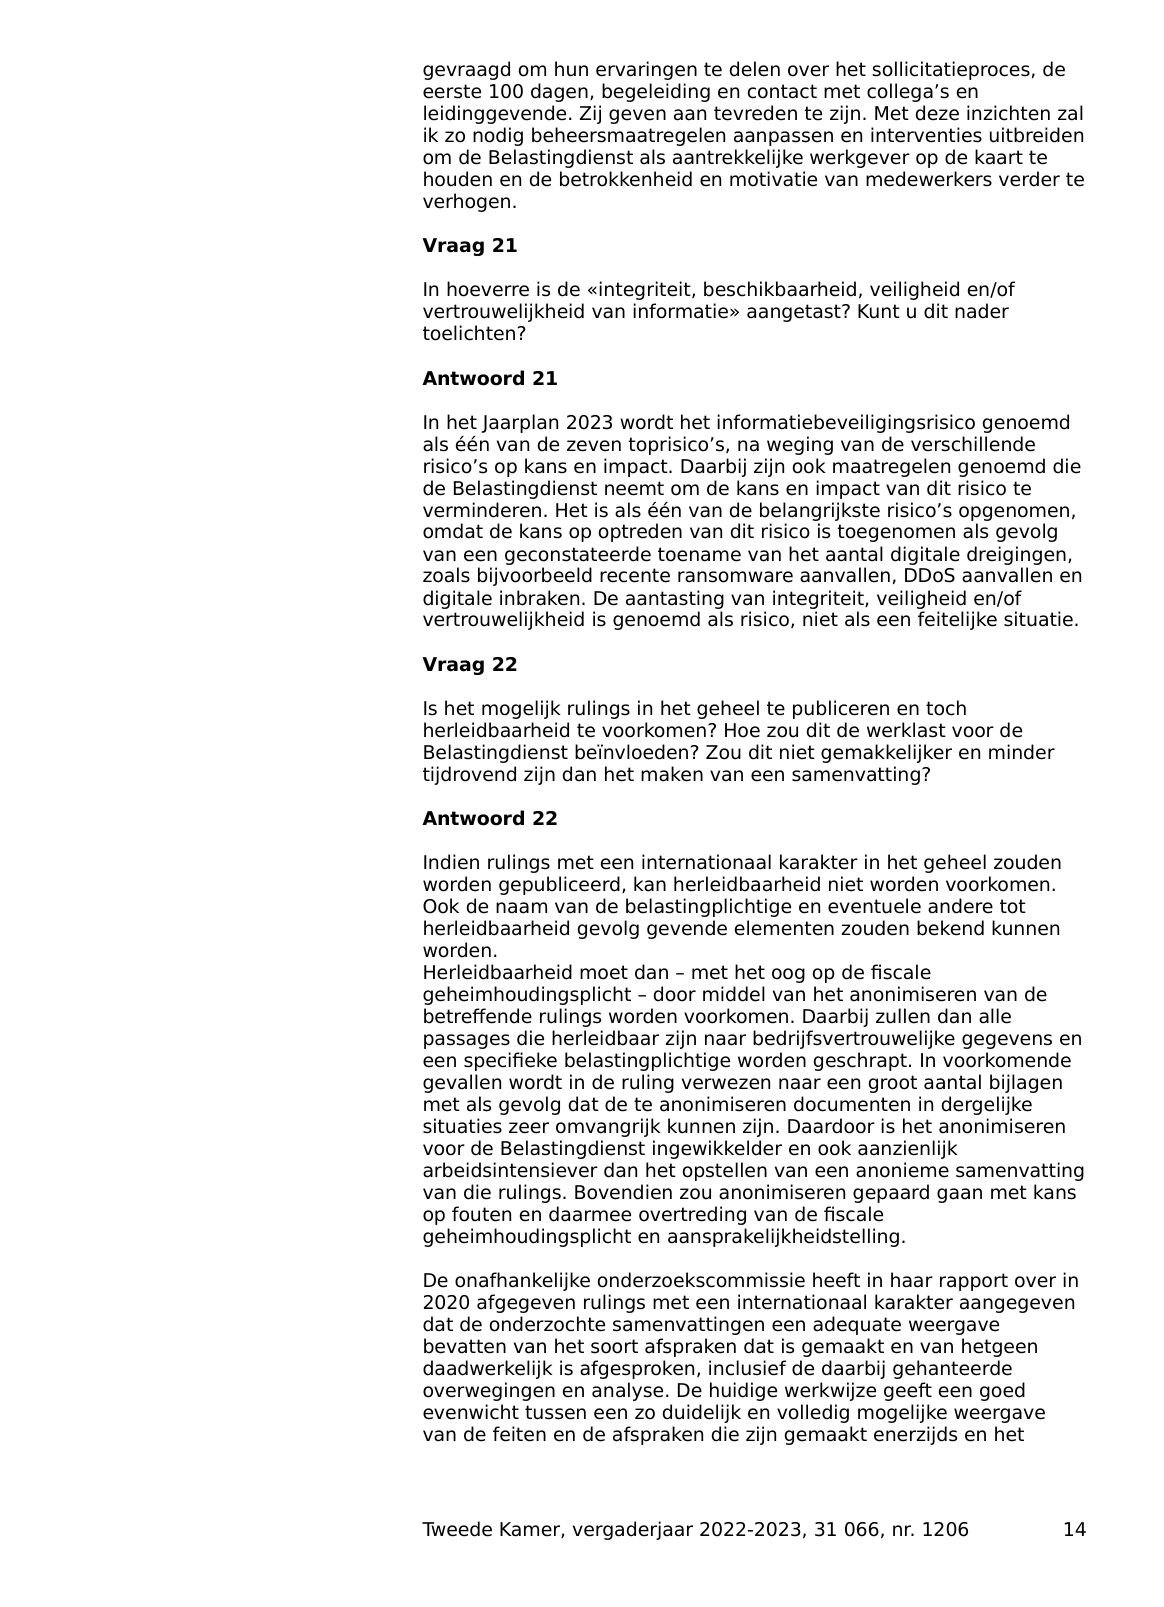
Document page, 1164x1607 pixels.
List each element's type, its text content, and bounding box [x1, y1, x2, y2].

subtitle Vraag 21 [422, 235, 1087, 257]
text Is het mogelijk rulings in het geheel te publiceren en toch herleidbaarheid te voorkomen? Hoe zou dit de werklast voor de Belastingdienst beïnvloeden? Zou dit niet gemakkelijker en minder tijdrovend zijn dan het maken van een samenvatting? [422, 698, 1087, 786]
subtitle Antwoord 21 [422, 367, 1087, 389]
subtitle Antwoord 22 [422, 808, 1087, 830]
text In hoeverre is de «integriteit, beschikbaarheid, veiligheid en/of vertrouwelijkheid van informatie» aangetast? Kunt u dit nader toelichten? [422, 279, 1087, 345]
text De onafhankelijke onderzoekscommissie heeft in haar rapport over in 2020 afgegeven rulings met een internationaal karakter aangegeven dat de onderzochte samenvattingen een adequate weergave bevatten van het soort afspraken dat is gemaakt en van hetgeen daadwerkelijk is afgesproken, inclusief de daarbij gehanteerde overwegingen en analyse. De huidige werkwijze geeft een goed evenwicht tussen een zo duidelijk en volledig mogelijke weergave van de feiten en de afspraken die zijn gemaakt enerzijds en het [422, 1270, 1087, 1446]
text Indien rulings met een internationaal karakter in het geheel zouden worden gepubliceerd, kan herleidbaarheid niet worden voorkomen. Ook de naam van de belastingplichtige en eventuele andere tot herleidbaarheid gevolg gevende elementen zouden bekend kunnen worden. [422, 852, 1087, 962]
text In het Jaarplan 2023 wordt het informatiebeveiligingsrisico genoemd als één van de zeven toprisico’s, na weging van de verschillende risico’s op kans en impact. Daarbij zijn ook maatregelen genoemd die de Belastingdienst neemt om de kans en impact van dit risico te verminderen. Het is als één van de belangrijkste risico’s opgenomen, omdat de kans op optreden van dit risico is toegenomen als gevolg van een geconstateerde toename van het aantal digitale dreigingen, zoals bijvoorbeeld recente ransomware aanvallen, DDoS aanvallen en digitale inbraken. De aantasting van integriteit, veiligheid en/of vertrouwelijkheid is genoemd als risico, niet als een feitelijke situatie. [422, 412, 1087, 631]
text gevraagd om hun ervaringen te delen over het sollicitatieproces, de eerste 100 dagen, begeleiding en contact met collega’s en leidinggevende. Zij geven aan tevreden te zijn. Met deze inzichten zal ik zo nodig beheersmaatregelen aanpassen en interventies uitbreiden om de Belastingdienst als aantrekkelijke werkgever op de kaart te houden en de betrokkenheid en motivatie van medewerkers verder te verhogen. [422, 59, 1087, 213]
subtitle Vraag 22 [422, 653, 1087, 676]
text Herleidbaarheid moet dan – met het oog op de fiscale geheimhoudingsplicht – door middel van het anonimiseren van de betreffende rulings worden voorkomen. Daarbij zullen dan alle passages die herleidbaar zijn naar bedrijfsvertrouwelijke gegevens en een specifieke belastingplichtige worden geschrapt. In voorkomende gevallen wordt in de ruling verwezen naar een groot aantal bijlagen met als gevolg dat de te anonimiseren documenten in dergelijke situaties zeer omvangrijk kunnen zijn. Daardoor is het anonimiseren voor de Belastingdienst ingewikkelder en ook aanzienlijk arbeidsintensiever dan het opstellen van een anonieme samenvatting van die rulings. Bovendien zou anonimiseren gepaard gaan met kans op fouten en daarmee overtreding van de fiscale geheimhoudingsplicht en aansprakelijkheidstelling. [422, 962, 1087, 1248]
